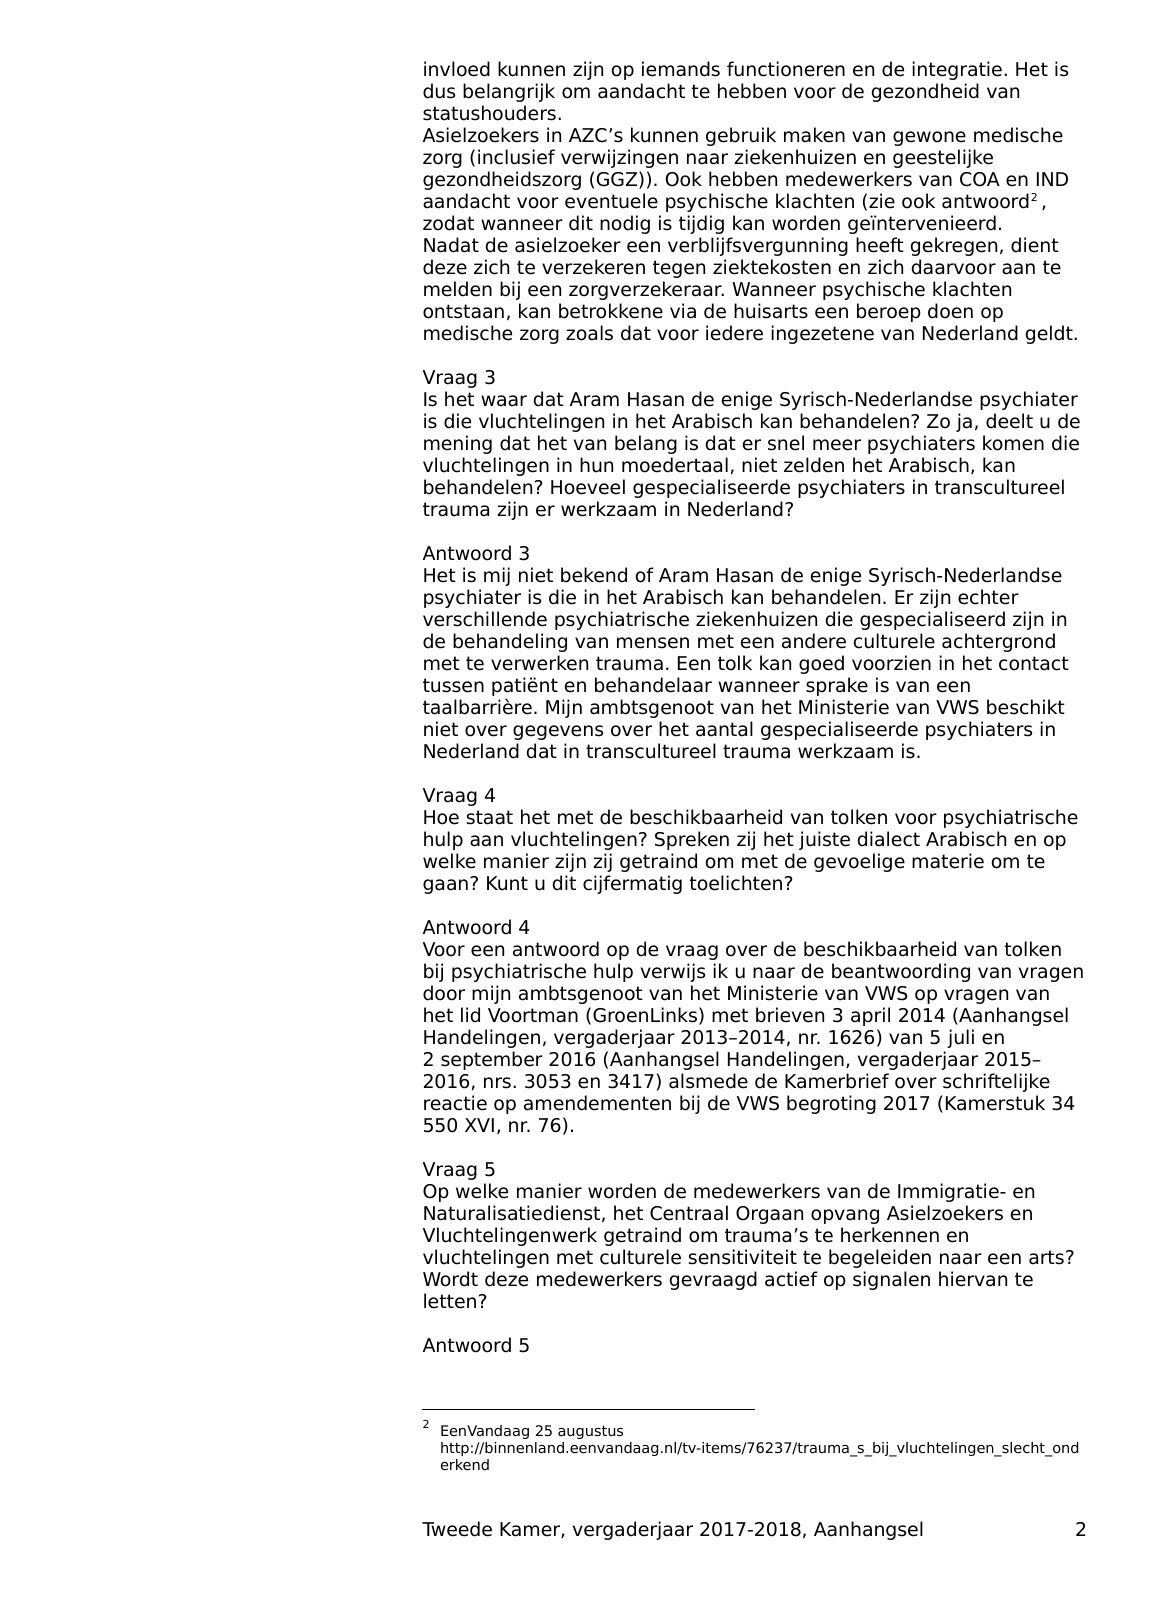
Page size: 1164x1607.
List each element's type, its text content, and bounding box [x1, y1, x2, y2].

text Voor een antwoord op de vraag over de beschikbaarheid van tolken bij psychiatrische hulp verwijs ik u naar de beantwoording van vragen door mijn ambtsgenoot van het Ministerie van VWS op vragen van het lid Voortman (GroenLinks) met brieven 3 april 2014 (Aanhangsel Handelingen, vergaderjaar 2013–2014, nr. 1626) van 5 juli en 2 september 2016 (Aanhangsel Handelingen, vergaderjaar 2015–2016, nrs. 3053 en 3417) alsmede de Kamerbrief over schriftelijke reactie op amendementen bij de VWS begroting 2017 (Kamerstuk 34 550 XVI, nr. 76). [422, 939, 1087, 1137]
text Asielzoekers in AZC’s kunnen gebruik maken van gewone medische zorg (inclusief verwijzingen naar ziekenhuizen en geestelijke gezondheidszorg (GGZ)). Ook hebben medewerkers van COA en IND aandacht voor eventuele psychische klachten (zie ook antwoord, zodat wanneer dit nodig is tijdig kan worden geïntervenieerd. [422, 125, 1087, 235]
text Nadat de asielzoeker een verblijfsvergunning heeft gekregen, dient deze zich te verzekeren tegen ziektekosten en zich daarvoor aan te melden bij een zorgverzekeraar. Wanneer psychische klachten ontstaan, kan betrokkene via de huisarts een beroep doen op medische zorg zoals dat voor iedere ingezetene van Nederland geldt. [422, 235, 1087, 345]
text Het is mij niet bekend of Aram Hasan de enige Syrisch-Nederlandse psychiater is die in het Arabisch kan behandelen. Er zijn echter verschillende psychiatrische ziekenhuizen die gespecialiseerd zijn in de behandeling van mensen met een andere culturele achtergrond met te verwerken trauma. Een tolk kan goed voorzien in het contact tussen patiënt en behandelaar wanneer sprake is van een taalbarrière. Mijn ambtsgenoot van het Ministerie van VWS beschikt niet over gegevens over het aantal gespecialiseerde psychiaters in Nederland dat in transcultureel trauma werkzaam is. [422, 565, 1087, 763]
text invloed kunnen zijn op iemands functioneren en de integratie. Het is dus belangrijk om aandacht te hebben voor de gezondheid van statushouders. [422, 59, 1087, 125]
text Antwoord 5 [422, 1335, 1087, 1357]
text Op welke manier worden de medewerkers van de Immigratie- en Naturalisatiedienst, het Centraal Orgaan opvang Asielzoekers en Vluchtelingenwerk getraind om trauma’s te herkennen en vluchtelingen met culturele sensitiviteit te begeleiden naar een arts? Wordt deze medewerkers gevraagd actief op signalen hiervan te letten? [422, 1181, 1087, 1313]
text Is het waar dat Aram Hasan de enige Syrisch-Nederlandse psychiater is die vluchtelingen in het Arabisch kan behandelen? Zo ja, deelt u de mening dat het van belang is dat er snel meer psychiaters komen die vluchtelingen in hun moedertaal, niet zelden het Arabisch, kan behandelen? Hoeveel gespecialiseerde psychiaters in transcultureel trauma zijn er werkzaam in Nederland? [422, 389, 1087, 521]
text Antwoord 3 [422, 543, 1087, 565]
text Hoe staat het met de beschikbaarheid van tolken voor psychiatrische hulp aan vluchtelingen? Spreken zij het juiste dialect Arabisch en op welke manier zijn zij getraind om met de gevoelige materie om te gaan? Kunt u dit cijfermatig toelichten? [422, 807, 1087, 895]
text EenVandaag 25 augustus http://binnenland.eenvandaag.nl/tv-items/76237/trauma_s_bij_vluchtelingen_slecht_onderkend [422, 1418, 1087, 1474]
text Vraag 5 [422, 1159, 1087, 1181]
text Vraag 3 [422, 367, 1087, 389]
text Vraag 4 [422, 785, 1087, 807]
text Antwoord 4 [422, 917, 1087, 939]
